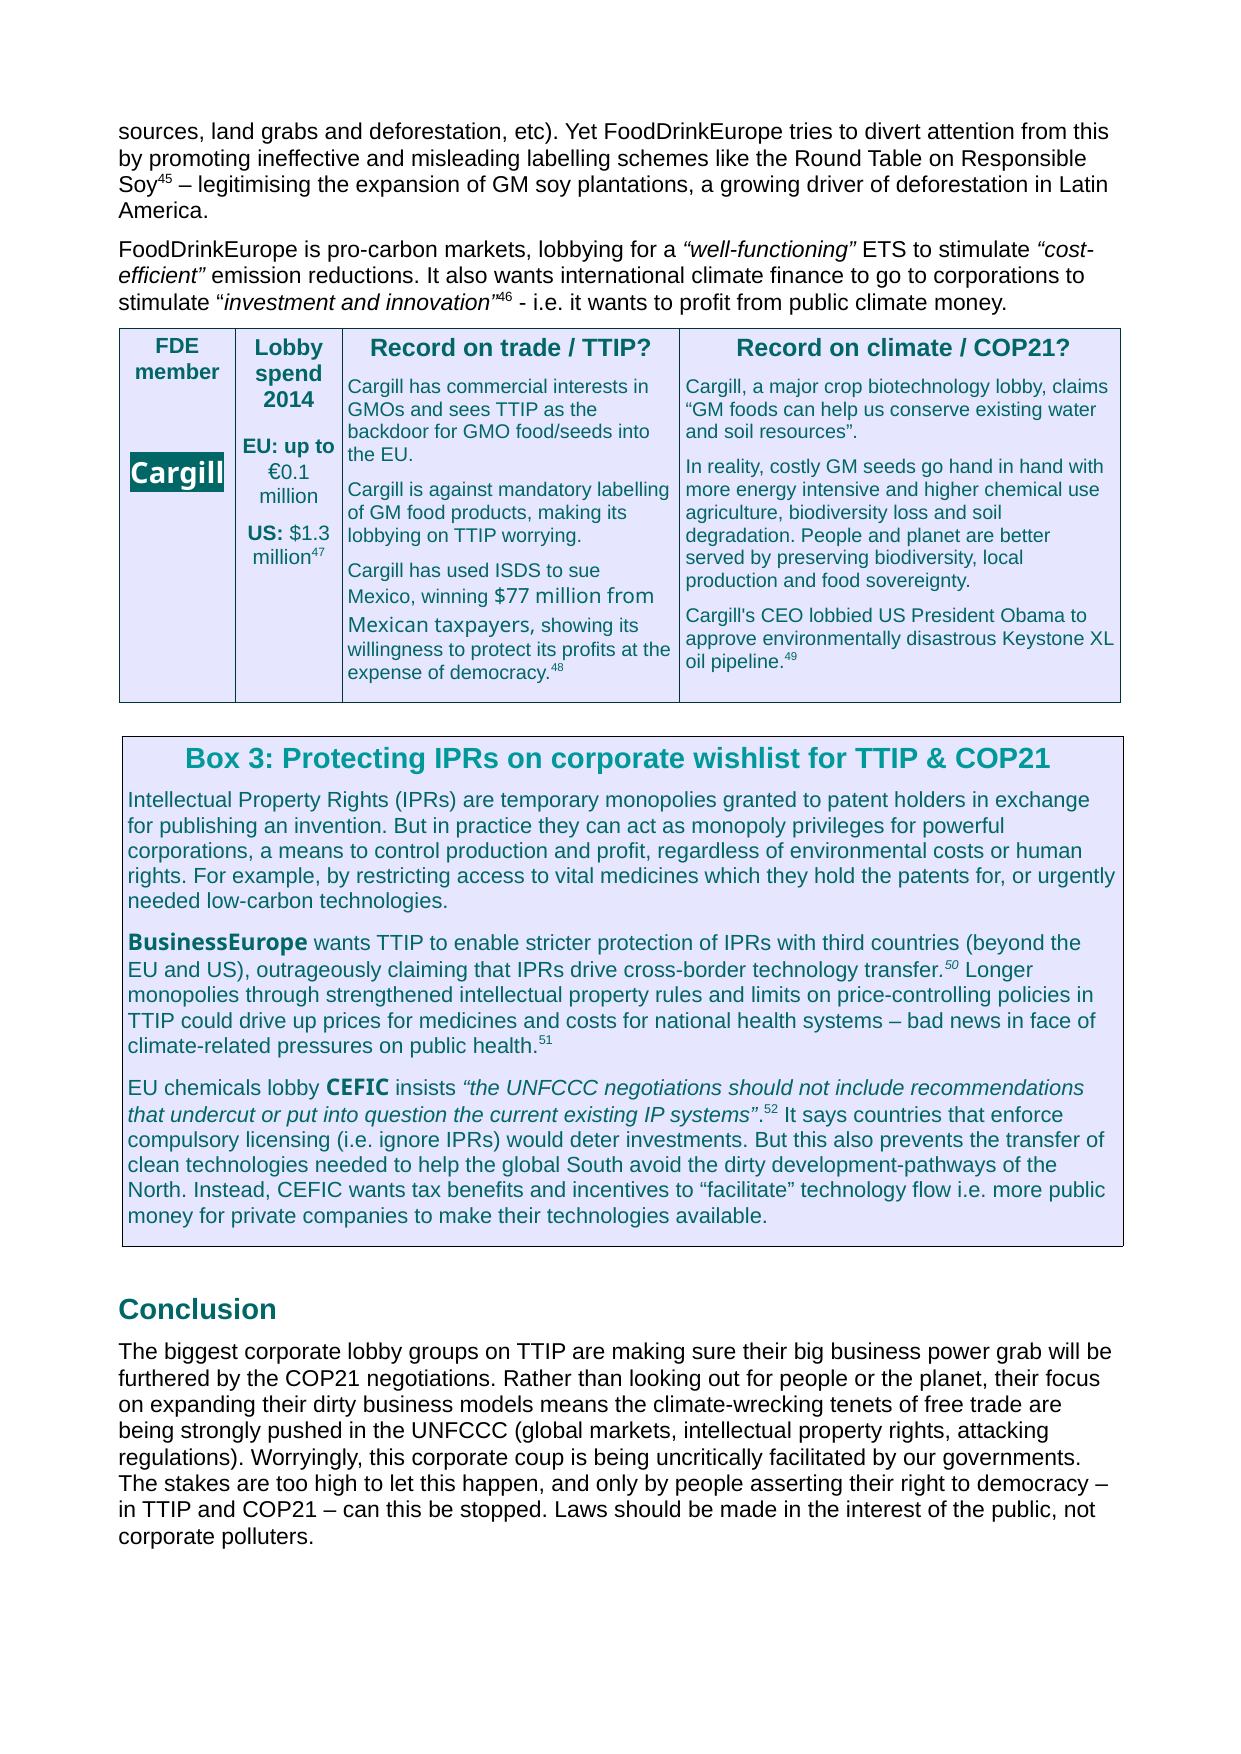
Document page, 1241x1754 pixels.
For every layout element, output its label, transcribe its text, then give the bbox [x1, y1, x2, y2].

text Conclusion [118, 1292, 1122, 1326]
table_header FDE member Cargill [120, 329, 235, 702]
table_header Record on trade / TTIP? Cargill has commercial interests in GMOs and sees TTIP as the backdoor for GMO food/seeds into the EU. Cargill is against mandatory labelling of GM food products, making its lobbying on TTIP worrying. Cargill has used ISDS to sue Mexico, winning $77 million from Mexican taxpayers, showing its willingness to protect its profits at the expense of democracy. [343, 329, 679, 702]
text FoodDrinkEurope is pro-carbon markets, lobbying for a “well-functioning” ETS to stimulate “cost-efficient” emission reductions. It also wants international climate finance to go to corporations to stimulate “investment and innovation” - i.e. it wants to profit from public climate money. [118, 236, 1122, 315]
text sources, land grabs and deforestation, etc). Yet FoodDrinkEurope tries to divert attention from this by promoting ineffective and misleading labelling schemes like the Round Table on Responsible Soy – legitimising the expansion of GM soy plantations, a growing driver of deforestation in Latin America. [118, 118, 1122, 223]
table_header Lobby spend 2014 EU: up to €0.1 million US: $1.3 million [236, 329, 342, 702]
table_header Box 3: Protecting IPRs on corporate wishlist for TTIP & COP21 Intellectual Property Rights (IPRs) are temporary monopolies granted to patent holders in exchange for publishing an invention. But in practice they can act as monopoly privileges for powerful corporations, a means to control production and profit, regardless of environmental costs or human rights. For example, by restricting access to vital medicines which they hold the patents for, or urgently needed low-carbon technologies. BusinessEurope wants TTIP to enable stricter protection of IPRs with third countries (beyond the EU and US), outrageously claiming that IPRs drive cross-border technology transfer. Longer monopolies through strengthened intellectual property rules and limits on price-controlling policies in TTIP could drive up prices for medicines and costs for national health systems – bad news in face of climate-related pressures on public health. EU chemicals lobby CEFIC insists “the UNFCCC negotiations should not include recommendations that undercut or put into question the current existing IP systems”. It says countries that enforce compulsory licensing (i.e. ignore IPRs) would deter investments. But this also prevents the transfer of clean technologies needed to help the global South avoid the dirty development-pathways of the North. Instead, CEFIC wants tax benefits and incentives to “facilitate” technology flow i.e. more public money for private companies to make their technologies available. [123, 737, 1123, 1246]
text The biggest corporate lobby groups on TTIP are making sure their big business power grab will be furthered by the COP21 negotiations. Rather than looking out for people or the planet, their focus on expanding their dirty business models means the climate-wrecking tenets of free trade are being strongly pushed in the UNFCCC (global markets, intellectual property rights, attacking regulations). Worryingly, this corporate coup is being uncritically facilitated by our governments. The stakes are too high to let this happen, and only by people asserting their right to democracy – in TTIP and COP21 – can this be stopped. Laws should be made in the interest of the public, not corporate polluters. [118, 1338, 1122, 1549]
table_header Record on climate / COP21? Cargill, a major crop biotechnology lobby, claims “GM foods can help us conserve existing water and soil resources”. In reality, costly GM seeds go hand in hand with more energy intensive and higher chemical use agriculture, biodiversity loss and soil degradation. People and planet are better served by preserving biodiversity, local production and food sovereignty. Cargill's CEO lobbied US President Obama to approve environmentally disastrous Keystone XL oil pipeline. [680, 329, 1120, 702]
